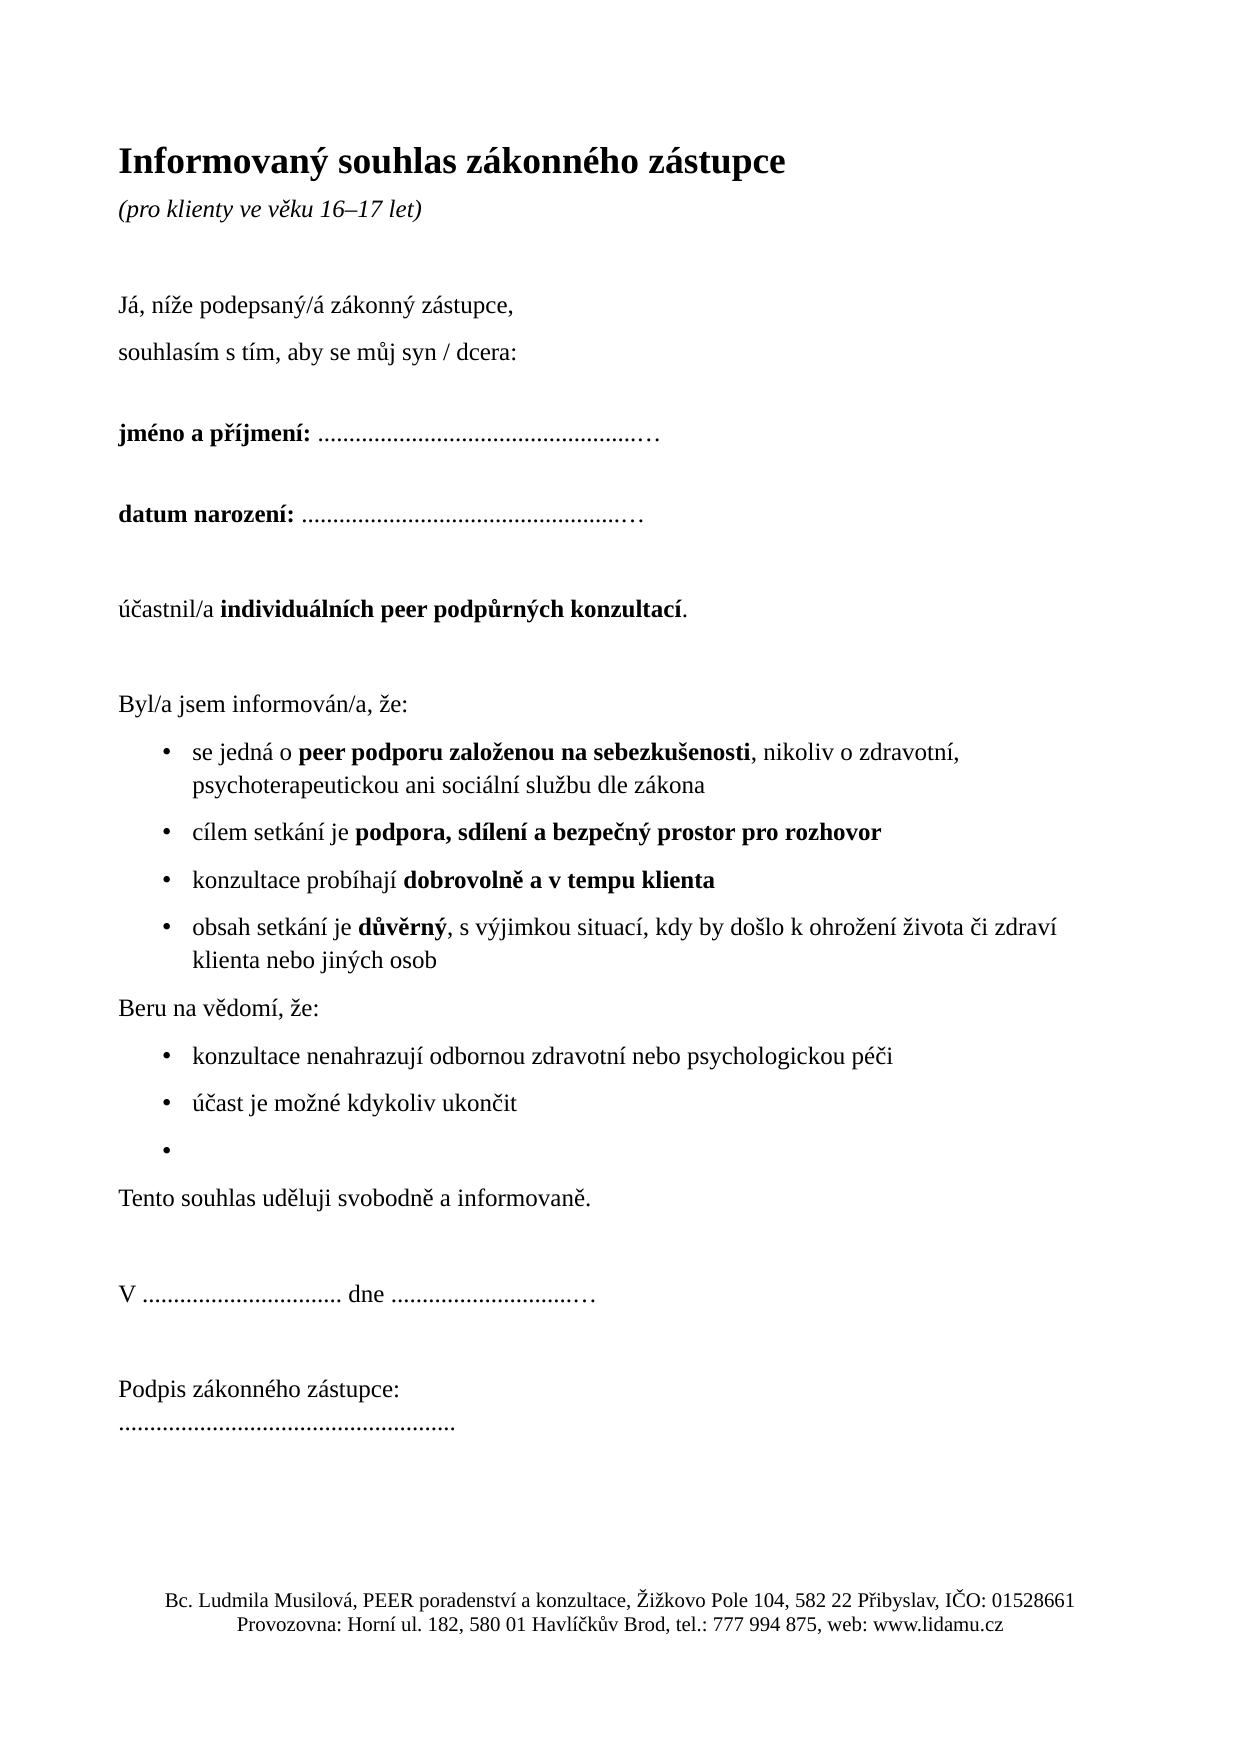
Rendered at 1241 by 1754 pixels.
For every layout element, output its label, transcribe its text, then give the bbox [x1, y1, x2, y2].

text Podpis zákonného zástupce: ...................................................... [118, 1374, 1122, 1436]
list se jedná o peer podporu založenou na sebezkušenosti, nikoliv o zdravotní, psychoterapeutickou ani sociální službu dle zákona [162, 737, 1122, 798]
text (pro klienty ve věku 16–17 let) [118, 194, 1122, 223]
text Byl/a jsem informován/a, že: [118, 689, 1122, 718]
text Beru na vědomí, že: [118, 993, 1122, 1022]
list konzultace nenahrazují odbornou zdravotní nebo psychologickou péči [162, 1041, 1122, 1069]
list cílem setkání je podpora, sdílení a bezpečný prostor pro rozhovor [162, 817, 1122, 846]
text V ................................ dne .............................… [118, 1279, 1122, 1307]
text souhlasím s tím, aby se můj syn / dcera: [118, 337, 1122, 366]
subtitle Informovaný souhlas zákonného zástupce [118, 139, 1122, 182]
text Tento souhlas uděluji svobodně a informovaně. [118, 1183, 1122, 1212]
text účastnil/a individuálních peer podpůrných konzultací. [118, 594, 1122, 623]
text jméno a příjmení: ...................................................… [118, 385, 1122, 447]
text Já, níže podepsaný/á zákonný zástupce, [118, 290, 1122, 318]
list obsah setkání je důvěrný, s výjimkou situací, kdy by došlo k ohrožení života či zdraví klienta nebo jiných osob [162, 912, 1122, 974]
list účast je možné kdykoliv ukončit [162, 1088, 1122, 1117]
list konzultace probíhají dobrovolně a v tempu klienta [162, 865, 1122, 894]
text datum narození: ...................................................… [118, 466, 1122, 527]
